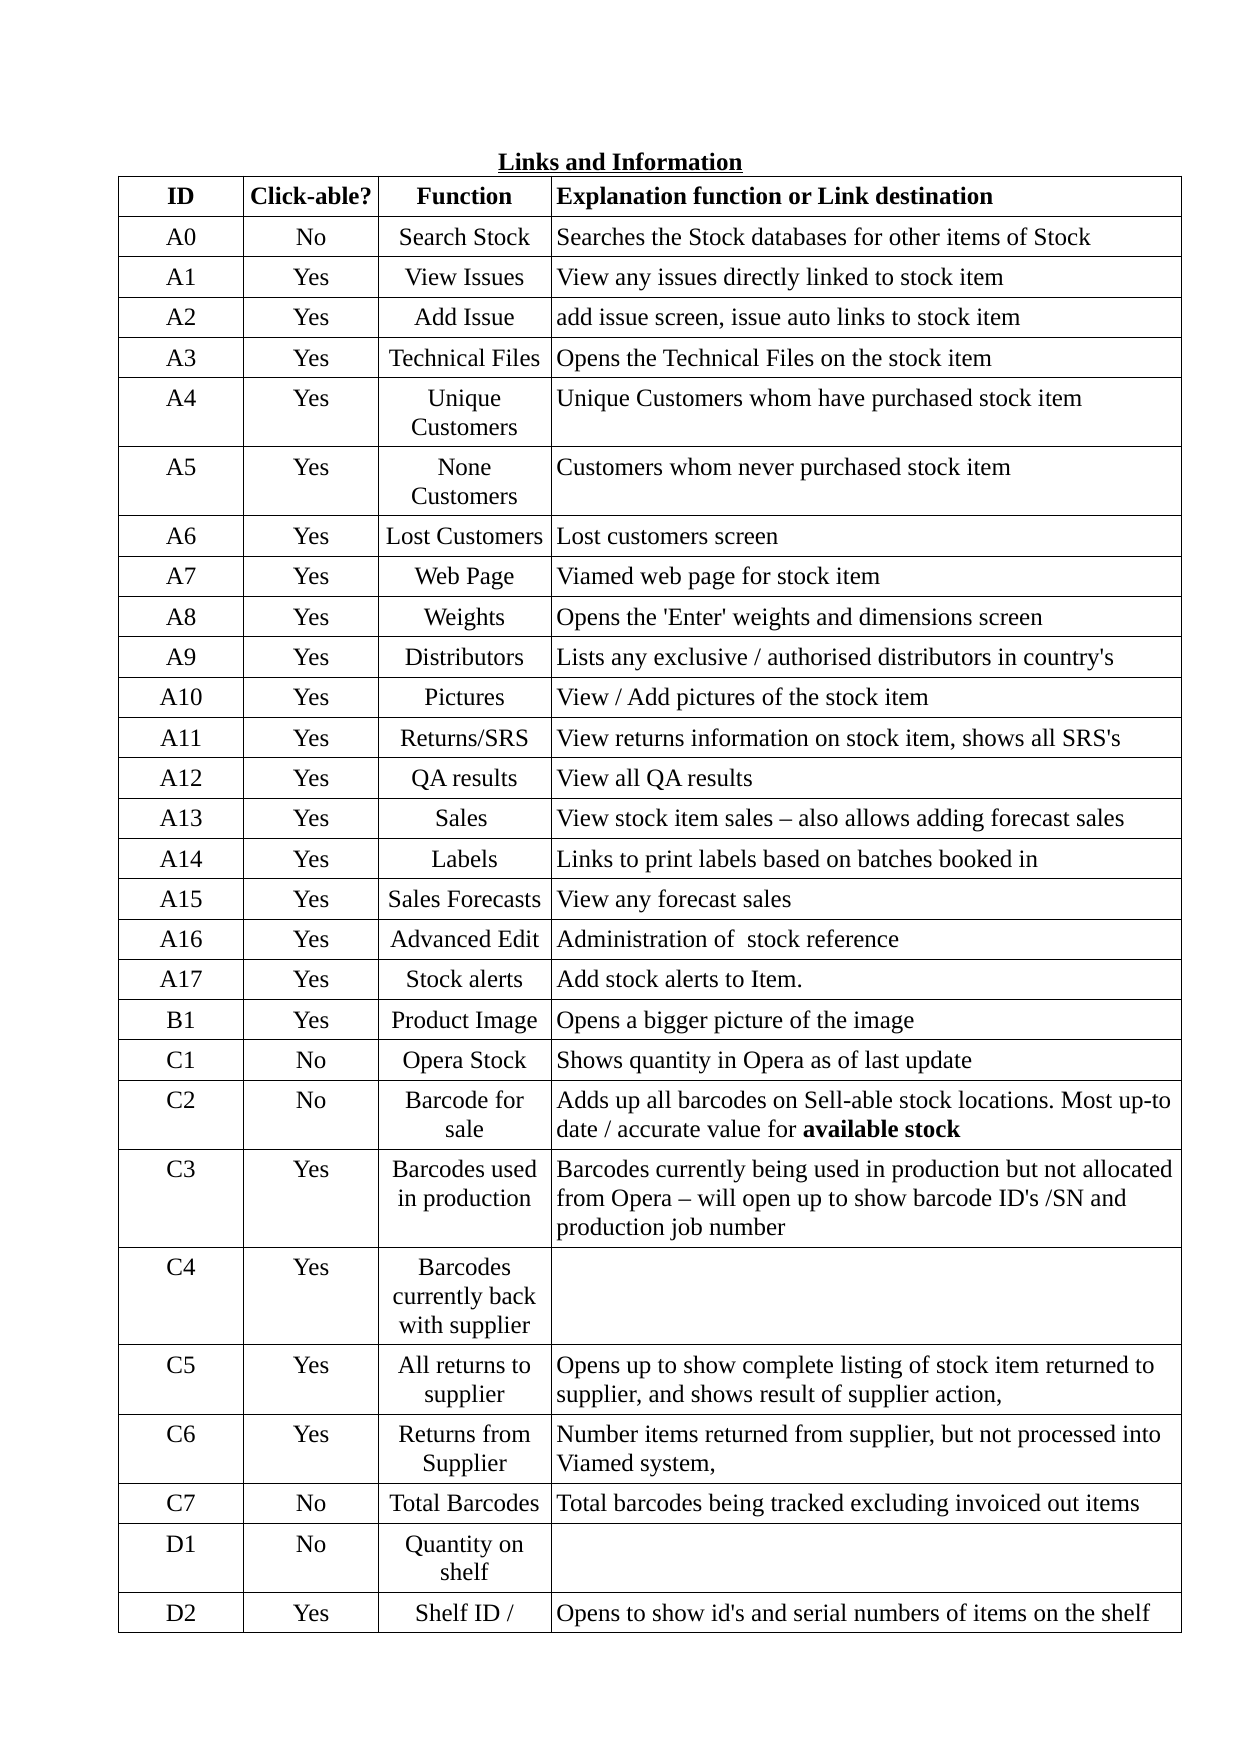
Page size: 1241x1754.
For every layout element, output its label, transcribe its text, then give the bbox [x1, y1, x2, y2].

table_cell A3 [119, 338, 243, 377]
table_cell Yes [244, 1000, 378, 1039]
table_cell Stock alerts [379, 960, 551, 999]
table_cell Yes [244, 960, 378, 999]
table_cell Yes [244, 758, 378, 797]
table_cell QA results [379, 758, 551, 797]
table_cell A16 [119, 920, 243, 959]
table_cell Yes [244, 257, 378, 297]
table_cell A9 [119, 637, 243, 677]
table_cell Total barcodes being tracked excluding invoiced out items [552, 1484, 1181, 1523]
table_cell A5 [119, 447, 243, 515]
table_cell View all QA results [552, 758, 1181, 797]
table_cell [552, 1524, 1181, 1592]
table_cell Unique Customers whom have purchased stock item [552, 378, 1181, 446]
table_cell Searches the Stock databases for other items of Stock [552, 217, 1181, 256]
table_cell Yes [244, 839, 378, 878]
table_cell Yes [244, 799, 378, 838]
table_cell Yes [244, 920, 378, 959]
table_cell Returns/SRS [379, 718, 551, 757]
table_cell A15 [119, 879, 243, 918]
table_cell Add stock alerts to Item. [552, 960, 1181, 999]
table_cell Opens the Technical Files on the stock item [552, 338, 1181, 377]
table_cell Opens to show id's and serial numbers of items on the shelf [552, 1593, 1181, 1632]
table_cell View / Add pictures of the stock item [552, 678, 1181, 717]
table_cell C2 [119, 1081, 243, 1149]
table_cell Opera Stock [379, 1040, 551, 1080]
table_cell Shows quantity in Opera as of last update [552, 1040, 1181, 1080]
table_cell A17 [119, 960, 243, 999]
table_cell Quantity on shelf [379, 1524, 551, 1592]
table_cell A1 [119, 257, 243, 297]
table_cell Yes [244, 718, 378, 757]
table_cell A8 [119, 597, 243, 636]
table_cell Yes [244, 879, 378, 918]
table_cell Viamed web page for stock item [552, 557, 1181, 596]
table_cell All returns to supplier [379, 1345, 551, 1413]
table_cell Yes [244, 1593, 378, 1632]
table_cell None Customers [379, 447, 551, 515]
table_cell Web Page [379, 557, 551, 596]
table_cell No [244, 217, 378, 256]
table_cell Unique Customers [379, 378, 551, 446]
table_cell Opens a bigger picture of the image [552, 1000, 1181, 1039]
table_cell Lost Customers [379, 516, 551, 556]
table_cell Search Stock [379, 217, 551, 256]
table_cell Customers whom never purchased stock item [552, 447, 1181, 515]
table_cell A7 [119, 557, 243, 596]
table_cell add issue screen, issue auto links to stock item [552, 298, 1181, 337]
table_cell View any issues directly linked to stock item [552, 257, 1181, 297]
table_cell Yes [244, 516, 378, 556]
table_cell Technical Files [379, 338, 551, 377]
table_header Click-able? [244, 177, 378, 216]
table_cell Lists any exclusive / authorised distributors in country's [552, 637, 1181, 677]
table_cell Lost customers screen [552, 516, 1181, 556]
table_cell Links to print labels based on batches booked in [552, 839, 1181, 878]
table_cell Adds up all barcodes on Sell-able stock locations. Most up-to date / accurate value for available stock [552, 1081, 1181, 1149]
table_cell Yes [244, 678, 378, 717]
table_cell C7 [119, 1484, 243, 1523]
table_cell Returns from Supplier [379, 1415, 551, 1482]
table_cell View returns information on stock item, shows all SRS's [552, 718, 1181, 757]
table_cell A11 [119, 718, 243, 757]
table_cell C6 [119, 1415, 243, 1482]
table_cell Add Issue [379, 298, 551, 337]
table_cell D1 [119, 1524, 243, 1592]
text Links and Information [118, 147, 1122, 176]
table_cell Barcodes used in production [379, 1150, 551, 1247]
table_cell Sales Forecasts [379, 879, 551, 918]
table_cell A0 [119, 217, 243, 256]
table_header Explanation function or Link destination [552, 177, 1181, 216]
table_cell [552, 1248, 1181, 1344]
table_cell Yes [244, 637, 378, 677]
table_cell Sales [379, 799, 551, 838]
table_cell Pictures [379, 678, 551, 717]
table_cell No [244, 1484, 378, 1523]
table_cell C5 [119, 1345, 243, 1413]
table_cell Total Barcodes [379, 1484, 551, 1523]
table_cell Yes [244, 597, 378, 636]
table_cell Yes [244, 378, 378, 446]
table_cell A13 [119, 799, 243, 838]
table_cell Advanced Edit [379, 920, 551, 959]
table_cell No [244, 1040, 378, 1080]
table_cell Barcode for sale [379, 1081, 551, 1149]
table_cell Administration of stock reference [552, 920, 1181, 959]
table_cell Barcodes currently being used in production but not allocated from Opera – will open up to show barcode ID's /SN and production job number [552, 1150, 1181, 1247]
table_cell View stock item sales – also allows adding forecast sales [552, 799, 1181, 838]
table_cell A12 [119, 758, 243, 797]
table_cell Yes [244, 298, 378, 337]
table_cell A6 [119, 516, 243, 556]
table_cell No [244, 1081, 378, 1149]
table_cell A14 [119, 839, 243, 878]
table_cell Yes [244, 1345, 378, 1413]
table_cell B1 [119, 1000, 243, 1039]
table_cell Yes [244, 557, 378, 596]
table_cell Opens the 'Enter' weights and dimensions screen [552, 597, 1181, 636]
table_cell C3 [119, 1150, 243, 1247]
table_cell Product Image [379, 1000, 551, 1039]
table_cell A2 [119, 298, 243, 337]
table_cell D2 [119, 1593, 243, 1632]
table_cell Labels [379, 839, 551, 878]
table_cell Opens up to show complete listing of stock item returned to supplier, and shows result of supplier action, [552, 1345, 1181, 1413]
table_cell Distributors [379, 637, 551, 677]
table_cell Yes [244, 338, 378, 377]
table_cell View Issues [379, 257, 551, 297]
table_cell C4 [119, 1248, 243, 1344]
table_cell A10 [119, 678, 243, 717]
table_cell Yes [244, 1248, 378, 1344]
table_cell Number items returned from supplier, but not processed into Viamed system, [552, 1415, 1181, 1482]
table_cell Yes [244, 1415, 378, 1482]
table_header Function [379, 177, 551, 216]
table_cell Weights [379, 597, 551, 636]
table_cell No [244, 1524, 378, 1592]
table_cell View any forecast sales [552, 879, 1181, 918]
table_cell Yes [244, 447, 378, 515]
table_cell Barcodes currently back with supplier [379, 1248, 551, 1344]
table_cell Shelf ID / [379, 1593, 551, 1632]
table_header ID [119, 177, 243, 216]
table_cell Yes [244, 1150, 378, 1247]
table_cell C1 [119, 1040, 243, 1080]
table_cell A4 [119, 378, 243, 446]
